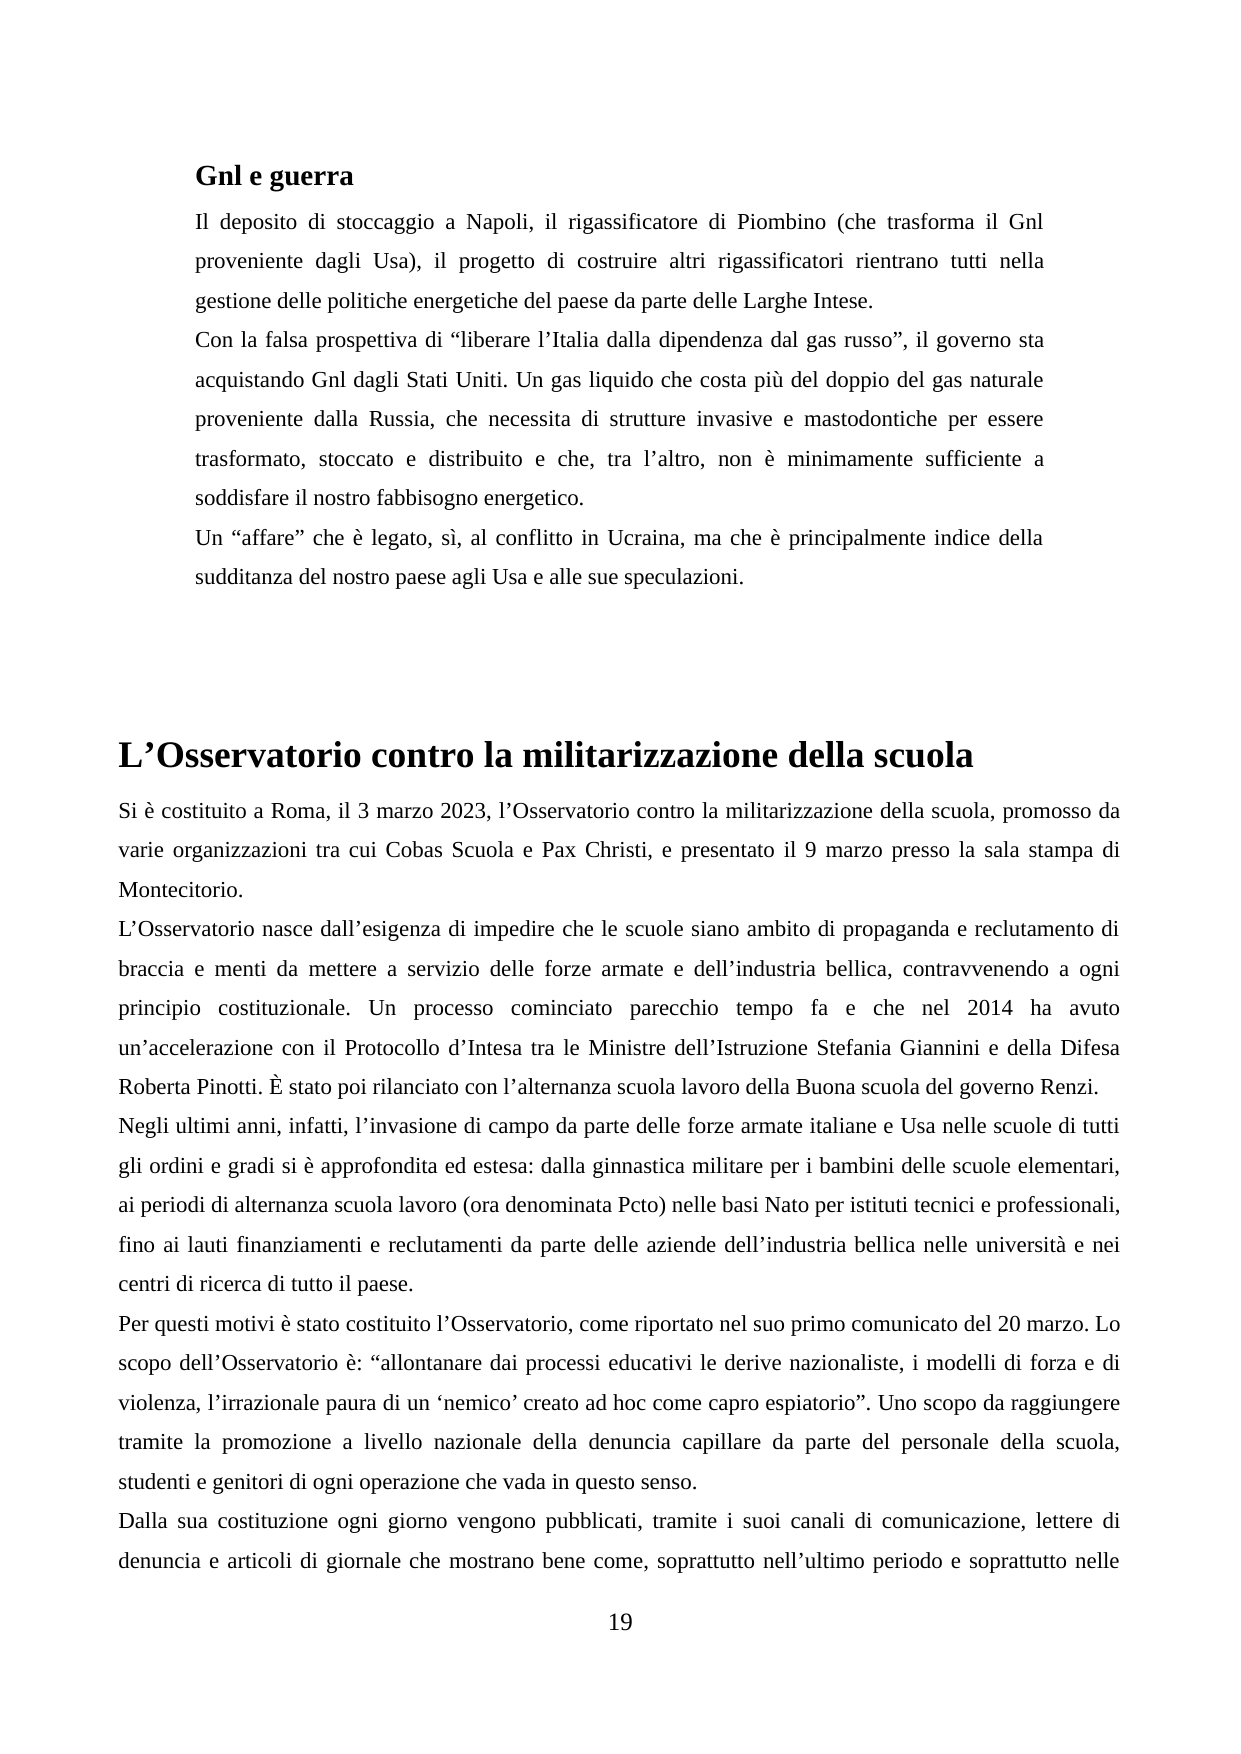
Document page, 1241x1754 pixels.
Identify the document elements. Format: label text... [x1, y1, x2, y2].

text Negli ultimi anni, infatti, l’invasione di campo da parte delle forze armate italiane e Usa nelle scuole di tutti gli ordini e gradi si è approfondita ed estesa: dalla ginnastica militare per i bambini delle scuole elementari, ai periodi di alternanza scuola lavoro (ora denominata Pcto) nelle basi Nato per istituti tecnici e professionali, fino ai lauti finanziamenti e reclutamenti da parte delle aziende dell’industria bellica nelle università e nei centri di ricerca di tutto il paese. [118, 1113, 1122, 1297]
text Il deposito di stoccaggio a Napoli, il rigassificatore di Piombino (che trasforma il Gnl proveniente dagli Usa), il progetto di costruire altri rigassificatori rientrano tutti nella gestione delle politiche energetiche del paese da parte delle Larghe Intese. [195, 208, 1045, 313]
text Gnl e guerra [195, 158, 1045, 191]
text L’Osservatorio contro la militarizzazione della scuola [118, 732, 1122, 775]
text L’Osservatorio nasce dall’esigenza di impedire che le scuole siano ambito di propaganda e reclutamento di braccia e menti da mettere a servizio delle forze armate e dell’industria bellica, contravvenendo a ogni principio costituzionale. Un processo cominciato parecchio tempo fa e che nel 2014 ha avuto un’accelerazione con il Protocollo d’Intesa tra le Ministre dell’Istruzione Stefania Giannini e della Difesa Roberta Pinotti. È stato poi rilanciato con l’alternanza scuola lavoro della Buona scuola del governo Renzi. [118, 915, 1122, 1099]
text Con la falsa prospettiva di “liberare l’Italia dalla dipendenza dal gas russo”, il governo sta acquistando Gnl dagli Stati Uniti. Un gas liquido che costa più del doppio del gas naturale proveniente dalla Russia, che necessita di strutture invasive e mastodontiche per essere trasformato, stoccato e distribuito e che, tra l’altro, non è minimamente sufficiente a soddisfare il nostro fabbisogno energetico. [195, 326, 1045, 511]
text Dalla sua costituzione ogni giorno vengono pubblicati, tramite i suoi canali di comunicazione, lettere di denuncia e articoli di giornale che mostrano bene come, soprattutto nell’ultimo periodo e soprattutto nelle [118, 1507, 1122, 1573]
text Un “affare” che è legato, sì, al conflitto in Ucraina, ma che è principalmente indice della sudditanza del nostro paese agli Usa e alle sue speculazioni. [195, 524, 1045, 589]
text Per questi motivi è stato costituito l’Osservatorio, come riportato nel suo primo comunicato del 20 marzo. Lo scopo dell’Osservatorio è: “allontanare dai processi educativi le derive nazionaliste, i modelli di forza e di violenza, l’irrazionale paura di un ‘nemico’ creato ad hoc come capro espiatorio”. Uno scopo da raggiungere tramite la promozione a livello nazionale della denuncia capillare da parte del personale della scuola, studenti e genitori di ogni operazione che vada in questo senso. [118, 1310, 1122, 1494]
text Si è costituito a Roma, il 3 marzo 2023, l’Osservatorio contro la militarizzazione della scuola, promosso da varie organizzazioni tra cui Cobas Scuola e Pax Christi, e presentato il 9 marzo presso la sala stampa di Montecitorio. [118, 797, 1122, 902]
